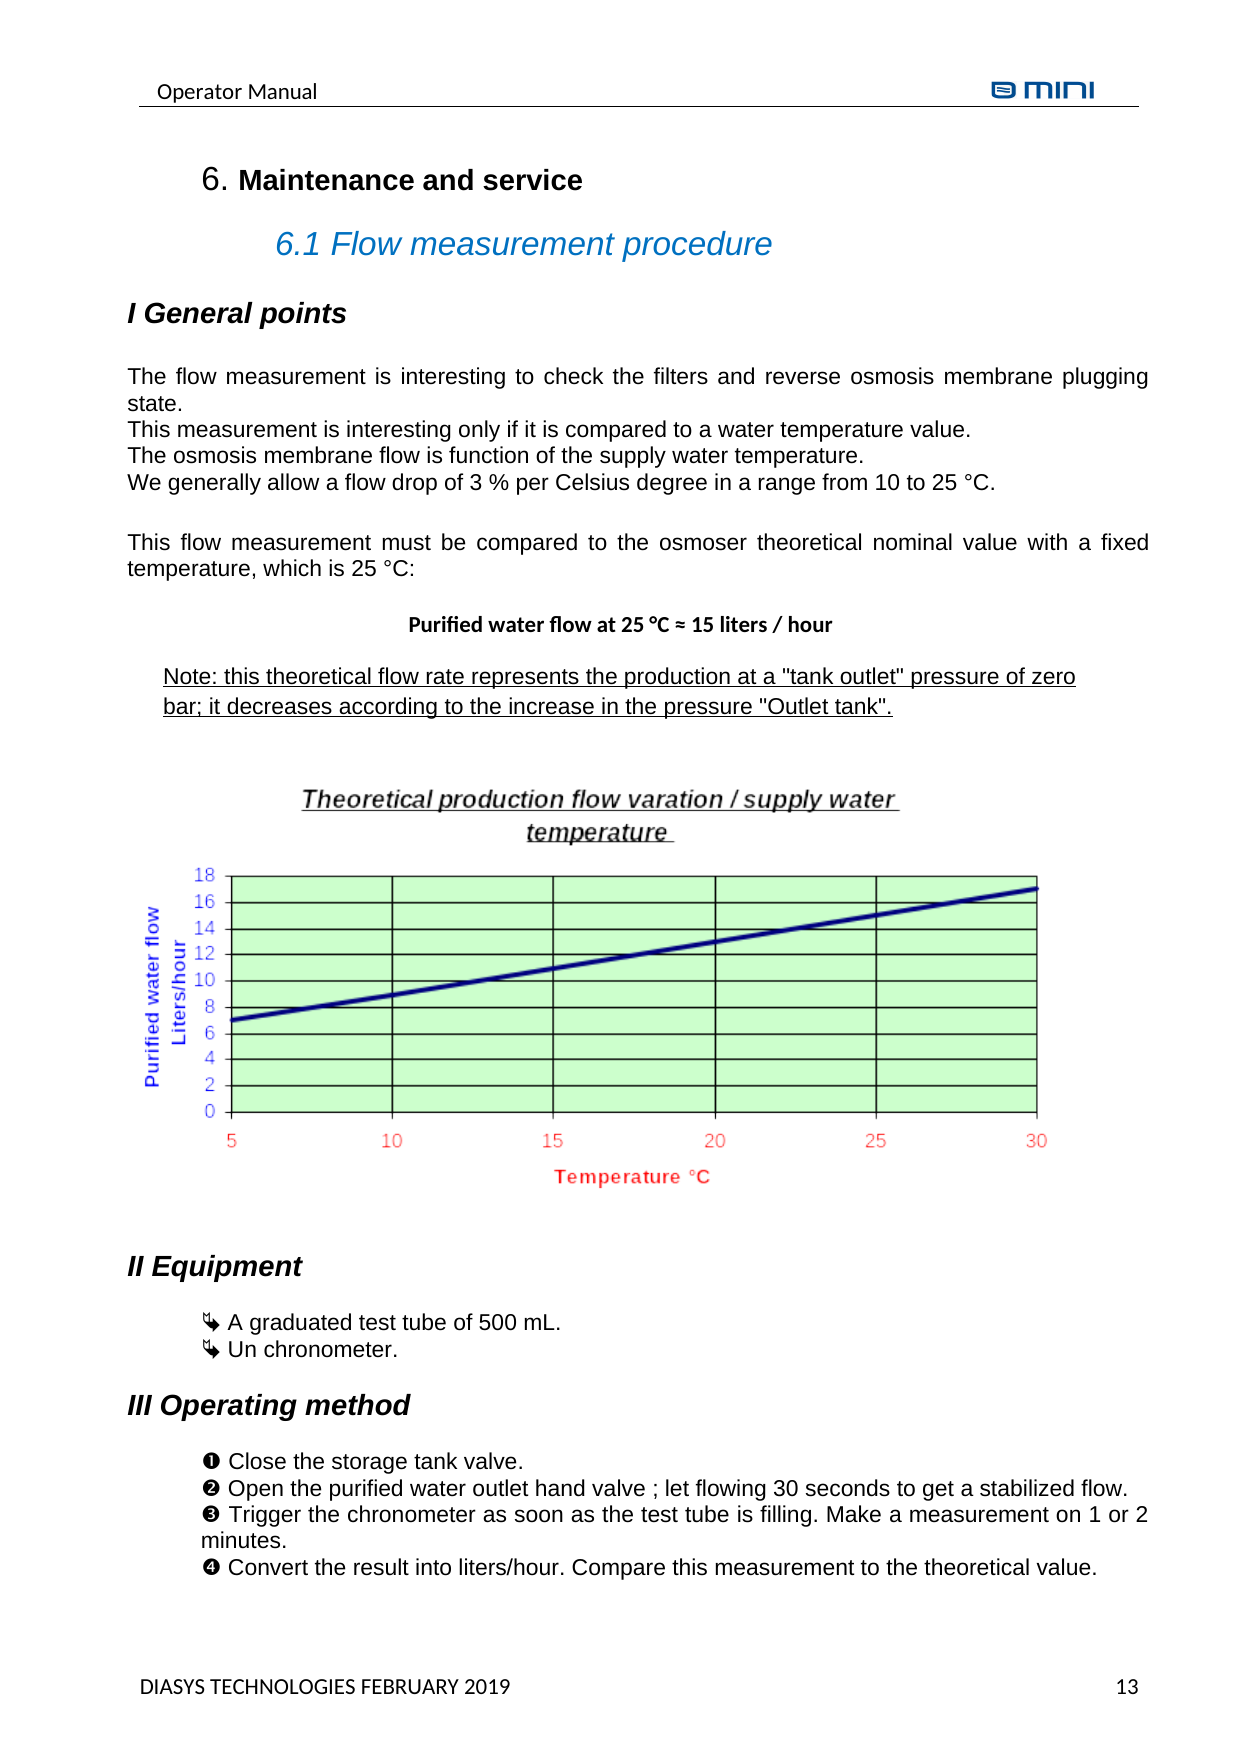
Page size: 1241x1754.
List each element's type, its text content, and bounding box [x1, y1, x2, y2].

subtitle III Operating method [127, 1388, 1151, 1422]
text  A graduated test tube of 500 mL. [127, 1309, 1151, 1336]
text  Un chronometer. [127, 1336, 1151, 1362]
subtitle II Equipment [127, 1249, 1151, 1283]
text This measurement is interesting only if it is compared to a water temperature value. [127, 416, 1151, 442]
text 6.1 Flow measurement procedure [201, 224, 1151, 263]
text Note: this theoretical flow rate represents the production at a "tank outlet" pressure of zero bar; it decreases according to the increase in the pressure "Outlet tank". [163, 663, 1078, 719]
text 6. Maintenance and service [201, 159, 1151, 198]
text This flow measurement must be compared to the osmoser theoretical nominal value with a fixed temperature, which is 25 °C: [127, 529, 1151, 581]
text The flow measurement is interesting to check the filters and reverse osmosis membrane plugging state. [127, 363, 1151, 416]
text  Convert the result into liters/hour. Compare this measurement to the theoretical value. [127, 1553, 1151, 1580]
text  Trigger the chronometer as soon as the test tube is filling. Make a measurement on 1 or 2 minutes. [201, 1501, 1151, 1553]
text The osmosis membrane flow is function of the supply water temperature. [127, 442, 1151, 469]
text Purified water flow at 25 °C ≈ 15 liters / hour [163, 610, 1078, 638]
picture [991, 81, 1094, 99]
text  Close the storage tank valve. [127, 1448, 1151, 1474]
text  Open the purified water outlet hand valve ; let flowing 30 seconds to get a stabilized flow. [127, 1474, 1151, 1501]
text We generally allow a flow drop of 3 % per Celsius degree in a range from 10 to 25 °C. [127, 469, 1151, 495]
text I General points [127, 296, 1151, 330]
